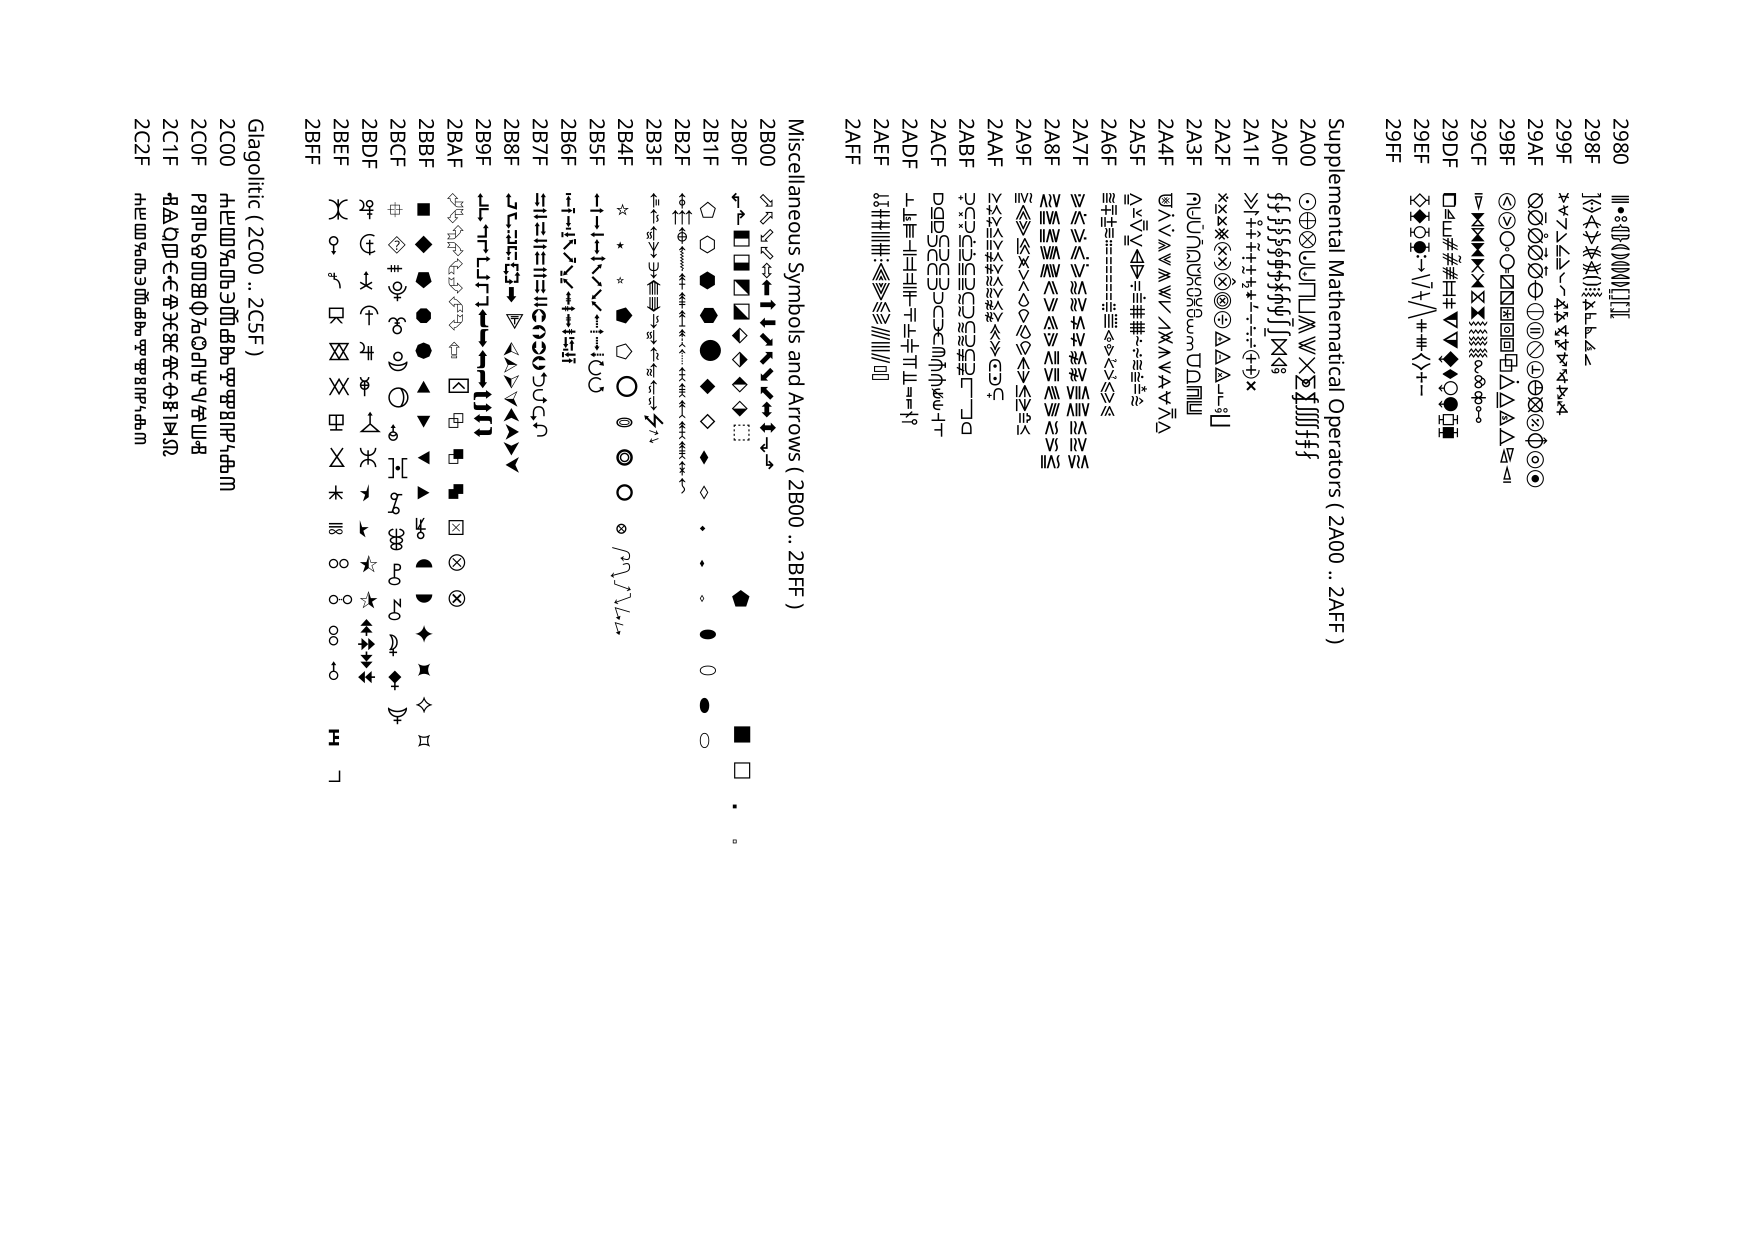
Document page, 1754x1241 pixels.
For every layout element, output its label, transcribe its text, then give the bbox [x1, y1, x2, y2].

text 2BDF ⯠⯡⯢⯣⯤⯥⯦⯧⯨⯩⯪⯫⯬⯭⯮⯯ [356, 118, 384, 1122]
text 29CF ⧐⧑⧒⧓⧔⧕⧖⧗⧘⧙⧚⧛⧜⧝⧞⧟ [1465, 118, 1493, 1122]
text 2A3F ⩀⩁⩂⩃⩄⩅⩆⩇⩈⩉⩊⩋⩌⩍⩎⩏ [1181, 118, 1209, 1122]
text 2AAF ⪰⪱⪲⪳⪴⪵⪶⪷⪸⪹⪺⪻⪼⪽⪾⪿ [982, 118, 1010, 1122]
text 29FF [1380, 118, 1408, 1122]
text 2A6F ⩰⩱⩲⩳⩴⩵⩶⩷⩸⩹⩺⩻⩼⩽⩾⩿ [1095, 118, 1124, 1122]
text 2ADF ⫠⫡⫢⫣⫤⫥⫦⫧⫨⫩⫪⫫⫬⫭⫮⫯ [896, 118, 925, 1122]
text Glagolitic ( 2C00 .. 2C5F ) [242, 118, 271, 1122]
text 2980 ⦀⦁⦂⦃⦄⦅⦆⦇⦈⦉⦊⦋⦌⦍⦎⦏ [1607, 118, 1636, 1122]
text 2B4F ⭐⭑⭒⭓⭔⭕⭖⭗⭘⭙⭚⭛⭜⭝⭞⭟ [612, 118, 640, 1122]
text 2C2F ⰰⰱⰲⰳⰴⰵⰶⰷⰸⰹⰺⰻⰼⰽⰾⰿ [128, 118, 157, 1122]
text 2BCF ⯐⯑⯒⯓⯔⯕⯖⯗⯘⯙⯚⯛⯜⯝⯞⯟ [384, 118, 413, 1122]
text 2AFF [839, 118, 868, 1122]
text 29BF ⧀⧁⧂⧃⧄⧅⧆⧇⧈⧉⧊⧋⧌⧍⧎⧏ [1493, 118, 1522, 1122]
text 2B2F ⬰⬱⬲⬳⬴⬵⬶⬷⬸⬹⬺⬻⬼⬽⬾⬿ [669, 118, 697, 1122]
text 2ABF ⫀⫁⫂⫃⫄⫅⫆⫇⫈⫉⫊⫋⫌⫍⫎⫏ [953, 118, 982, 1122]
text 2A9F ⪠⪡⪢⪣⪤⪥⪦⪧⪨⪩⪪⪫⪬⪭⪮⪯ [1010, 118, 1038, 1122]
text 2B0F ⬐⬑⬒⬓⬔⬕⬖⬗⬘⬙⬚⬛⬜⬝⬞⬟ [726, 118, 754, 1122]
text Supplemental Mathematical Operators ( 2A00 .. 2AFF ) [1323, 118, 1351, 1122]
text 2BFF [299, 118, 328, 1122]
text 2ACF ⫐⫑⫒⫓⫔⫕⫖⫗⫘⫙⫚⫛⫝̸⫝⫞⫟ [925, 118, 953, 1122]
text 2A4F ⩐⩑⩒⩓⩔⩕⩖⩗⩘⩙⩚⩛⩜⩝⩞⩟ [1152, 118, 1181, 1122]
text 2B1F ⬠⬡⬢⬣⬤⬥⬦⬧⬨⬩⬪⬫⬬⬭⬮⬯ [697, 118, 726, 1122]
text 2C00 ⰀⰁⰂⰃⰄⰅⰆⰇⰈⰉⰊⰋⰌⰍⰎⰏ [214, 118, 242, 1122]
text 29EF ⧰⧱⧲⧳⧴⧵⧶⧷⧸⧹⧺⧻⧼⧽⧾⧿ [1408, 118, 1437, 1122]
text 2C0F ⰐⰑⰒⰓⰔⰕⰖⰗⰘⰙⰚⰛⰜⰝⰞⰟ [185, 118, 214, 1122]
text 2A5F ⩠⩡⩢⩣⩤⩥⩦⩧⩨⩩⩪⩫⩬⩭⩮⩯ [1124, 118, 1152, 1122]
text 2BAF ⮰⮱⮲⮳⮴⮵⮶⮷⮸⮹⮺⮻⮼⮽⮾⮿ [441, 118, 470, 1122]
text 2C1F ⰠⰡⰢⰣⰤⰥⰦⰧⰨⰩⰪⰫⰬⰭⰮⰯ [157, 118, 185, 1122]
text 2AEF ⫰⫱⫲⫳⫴⫵⫶⫷⫸⫹⫺⫻⫼⫽⫾⫿ [868, 118, 896, 1122]
text 2B9F ⮠⮡⮢⮣⮤⮥⮦⮧⮨⮩⮪⮫⮬⮭⮮⮯ [470, 118, 498, 1122]
text 2A00 ⨀⨁⨂⨃⨄⨅⨆⨇⨈⨉⨊⨋⨌⨍⨎⨏ [1294, 118, 1323, 1122]
text 298F ⦐⦑⦒⦓⦔⦕⦖⦗⦘⦙⦚⦛⦜⦝⦞⦟ [1579, 118, 1607, 1122]
text 2A1F ⨠⨡⨢⨣⨤⨥⨦⨧⨨⨩⨪⨫⨬⨭⨮⨯ [1238, 118, 1266, 1122]
text 2BBF ⯀⯁⯂⯃⯄⯅⯆⯇⯈⯉⯊⯋⯌⯍⯎⯏ [413, 118, 441, 1122]
text 2B7F ⮀⮁⮂⮃⮄⮅⮆⮇⮈⮉⮊⮋⮌⮍⮎⮏ [527, 118, 555, 1122]
text 2B6F ⭰⭱⭲⭳⭴⭵⭶⭷⭸⭹⭺⭻⭼⭽⭾⭿ [555, 118, 583, 1122]
text Miscellaneous Symbols and Arrows ( 2B00 .. 2BFF ) [783, 118, 811, 1122]
text 2B8F ⮐⮑⮒⮓⮔⮕⮖⮗⮘⮙⮚⮛⮜⮝⮞⮟ [498, 118, 527, 1122]
text 29DF ⧠⧡⧢⧣⧤⧥⧦⧧⧨⧩⧪⧫⧬⧭⧮⧯ [1437, 118, 1465, 1122]
text 2A0F ⨐⨑⨒⨓⨔⨕⨖⨗⨘⨙⨚⨛⨜⨝⨞⨟ [1266, 118, 1294, 1122]
text 29AF ⦰⦱⦲⦳⦴⦵⦶⦷⦸⦹⦺⦻⦼⦽⦾⦿ [1522, 118, 1550, 1122]
text 2A2F ⨰⨱⨲⨳⨴⨵⨶⨷⨸⨹⨺⨻⨼⨽⨾⨿ [1209, 118, 1238, 1122]
text 2B5F ⭠⭡⭢⭣⭤⭥⭦⭧⭨⭩⭪⭫⭬⭭⭮⭯ [583, 118, 612, 1122]
text 2BEF ⯰⯱⯲⯳⯴⯵⯶⯷⯸⯹⯺⯻⯼⯽⯾⯿ [328, 118, 356, 1122]
text 2A8F ⪐⪑⪒⪓⪔⪕⪖⪗⪘⪙⪚⪛⪜⪝⪞⪟ [1038, 118, 1067, 1122]
text 2B00 ⬀⬁⬂⬃⬄⬅⬆⬇⬈⬉⬊⬋⬌⬍⬎⬏ [754, 118, 783, 1122]
text 2B3F ⭀⭁⭂⭃⭄⭅⭆⭇⭈⭉⭊⭋⭌⭍⭎⭏ [640, 118, 669, 1122]
text 2A7F ⪀⪁⪂⪃⪄⪅⪆⪇⪈⪉⪊⪋⪌⪍⪎⪏ [1067, 118, 1095, 1122]
text 299F ⦠⦡⦢⦣⦤⦥⦦⦧⦨⦩⦪⦫⦬⦭⦮⦯ [1550, 118, 1579, 1122]
